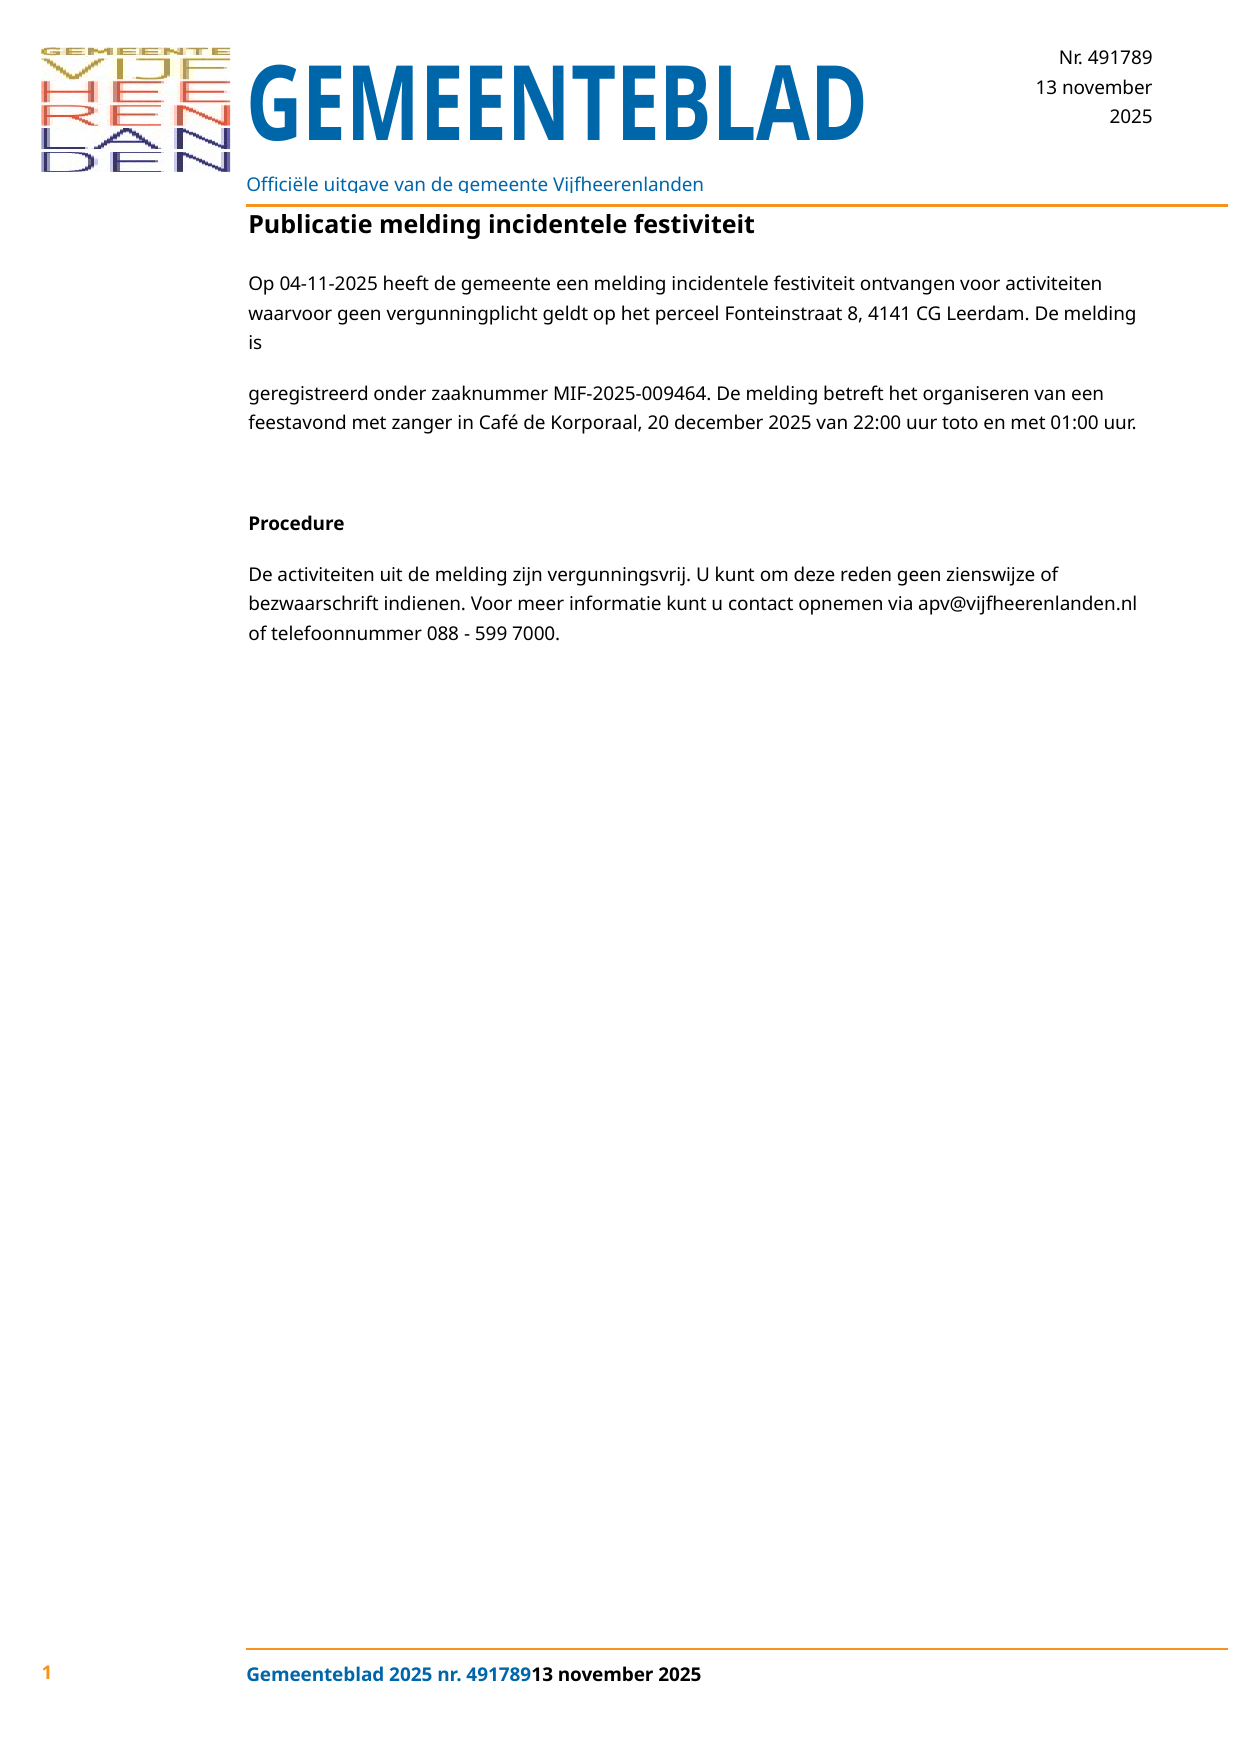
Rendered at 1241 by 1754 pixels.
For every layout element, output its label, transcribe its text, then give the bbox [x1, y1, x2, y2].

text geregistreerd onder zaaknummer MIF-2025-009464. De melding betreft het organiseren van een feestavond met zanger in Café de Korporaal, 20 december 2025 van 22:00 uur toto en met 01:00 uur. [248, 380, 1152, 435]
text Op 04-11-2025 heeft de gemeente een melding incidentele festiviteit ontvangen voor activiteiten waarvoor geen vergunningplicht geldt op het perceel Fonteinstraat 8, 4141 CG Leerdam. De melding is [248, 270, 1152, 355]
text De activiteiten uit de melding zijn vergunningsvrij. U kunt om deze reden geen zienswijze of bezwaarschrift indienen. Voor meer informatie kunt u contact opnemen via apv@vijfheerenlanden.nl of telefoonnummer 088 - 599 7000. [248, 561, 1152, 646]
picture [41, 47, 231, 172]
text Procedure [248, 510, 1152, 536]
text Publicatie melding incidentele festiviteit [248, 207, 1152, 241]
